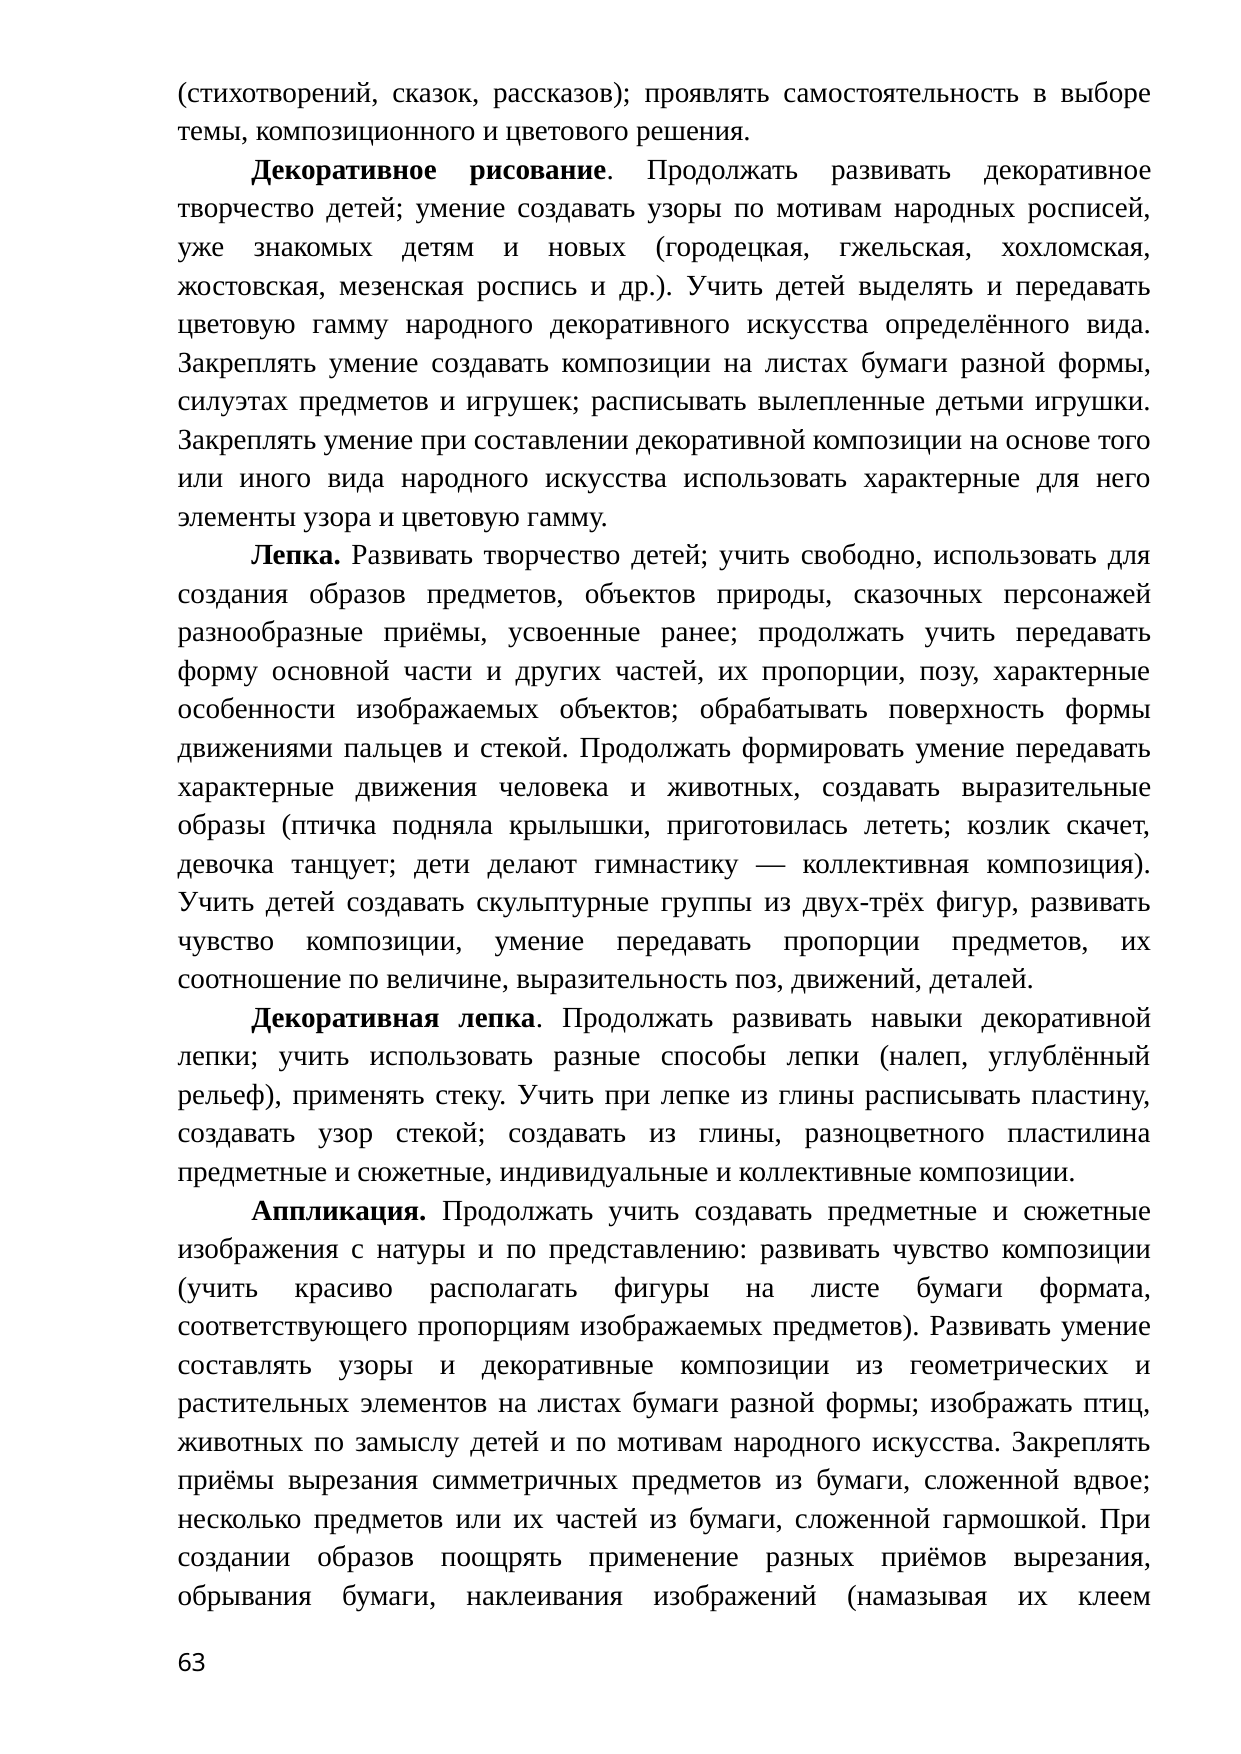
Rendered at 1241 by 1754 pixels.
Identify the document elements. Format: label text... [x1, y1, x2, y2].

text Декоративное рисование. Продолжать развивать декоративное творчество детей; умение создавать узоры по мотивам народных росписей, уже знакомых детям и новых (городецкая, гжельская, хохломская, жостовская, мезенская роспись и др.). Учить детей выделять и передавать цветовую гамму народного декоративного искусства определённого вида. Закреплять умение создавать композиции на листах бумаги разной формы, силуэтах предметов и игрушек; расписывать вылепленные детьми игрушки. Закреплять умение при составлении декоративной композиции на основе того или иного вида народного искусства использовать характерные для него элементы узора и цветовую гамму. [177, 152, 1152, 532]
text Аппликация. Продолжать учить создавать предметные и сюжетные изображения с натуры и по представлению: развивать чувство композиции (учить красиво располагать фигуры на листе бумаги формата, соответствующего пропорциям изображаемых предметов). Развивать умение составлять узоры и декоративные композиции из геометрических и растительных элементов на листах бумаги разной формы; изображать птиц, животных по замыслу детей и по мотивам народного искусства. Закреплять приёмы вырезания симметричных предметов из бумаги, сложенной вдвое; несколько предметов или их частей из бумаги, сложенной гармошкой. При создании образов поощрять применение разных приёмов вырезания, обрывания бумаги, наклеивания изображений (намазывая их клеем [177, 1193, 1152, 1612]
text (стихотворений, сказок, рассказов); проявлять самостоятельность в выборе темы, композиционного и цветового решения. [177, 75, 1152, 147]
text Лепка. Развивать творчество детей; учить свободно, использовать для создания образов предметов, объектов природы, сказочных персонажей разнообразные приёмы, усвоенные ранее; продолжать учить передавать форму основной части и других частей, их пропорции, позу, характерные особенности изображаемых объектов; обрабатывать поверхность формы движениями пальцев и стекой. Продолжать формировать умение передавать характерные движения человека и животных, создавать выразительные образы (птичка подняла крылышки, приготовилась лететь; козлик скачет, девочка танцует; дети делают гимнастику — коллективная композиция). Учить детей создавать скульптурные группы из двух-трёх фигур, развивать чувство композиции, умение передавать пропорции предметов, их соотношение по величине, выразительность поз, движений, деталей. [177, 537, 1152, 995]
text Декоративная лепка. Продолжать развивать навыки декоративной лепки; учить использовать разные способы лепки (налеп, углублённый рельеф), применять стеку. Учить при лепке из глины расписывать пластину, создавать узор стекой; создавать из глины, разноцветного пластилина предметные и сюжетные, индивидуальные и коллективные композиции. [177, 1000, 1152, 1188]
